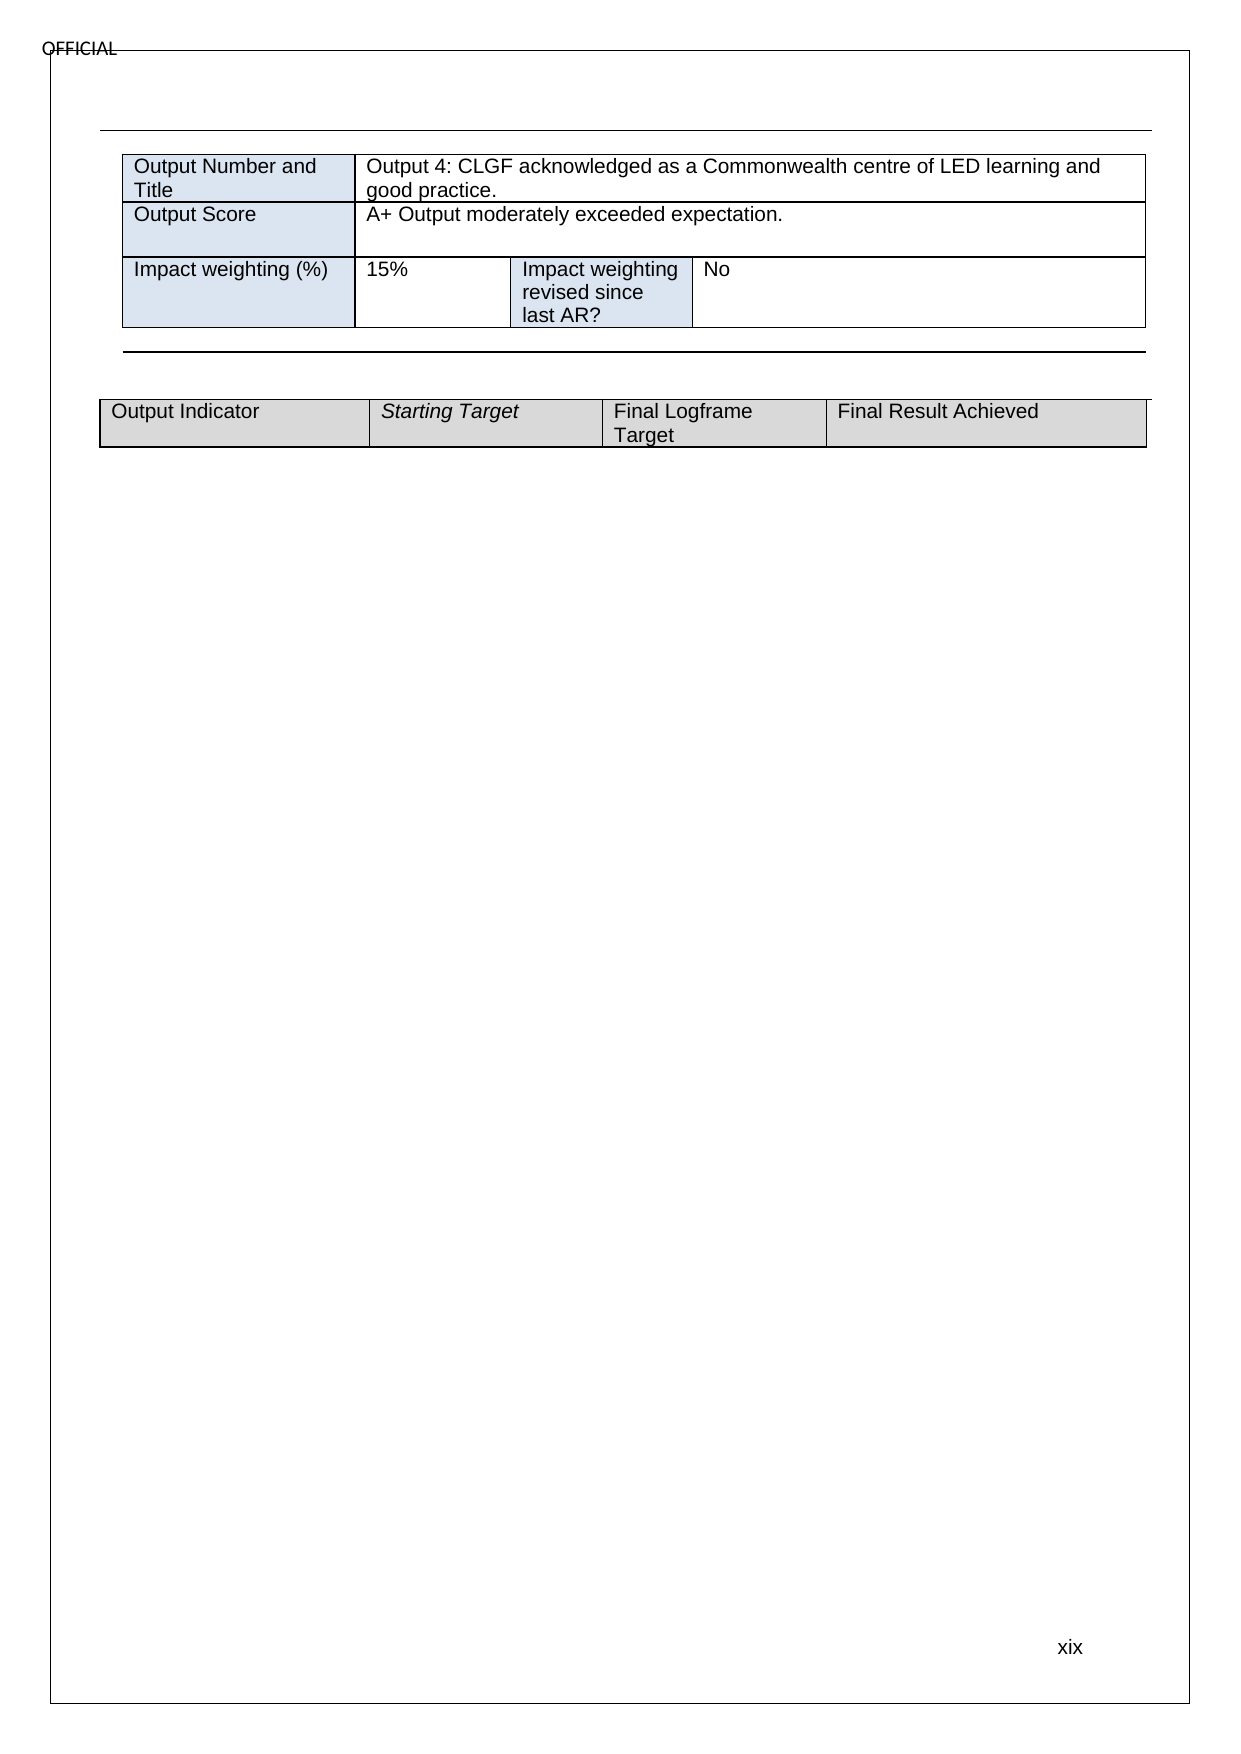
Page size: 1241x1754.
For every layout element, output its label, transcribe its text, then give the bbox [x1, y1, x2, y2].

table_header [100, 131, 1152, 399]
table_cell Final Logframe Target [603, 400, 826, 446]
table_header Output 4: CLGF acknowledged as a Commonwealth centre of LED learning and good practice. [356, 155, 1145, 201]
table_header Output Number and Title [123, 155, 354, 201]
table_cell No [693, 258, 1145, 327]
table_cell [123, 328, 1146, 351]
table_cell Output Indicator [101, 400, 369, 446]
table_cell 15% [356, 258, 510, 327]
table_cell Impact weighting (%) [123, 258, 354, 327]
table_cell Output Score [123, 203, 354, 256]
table_cell Impact weighting revised since last AR? [511, 258, 692, 327]
table_cell Final Result Achieved [827, 400, 1146, 446]
table_cell A+ Output moderately exceeded expectation. [356, 203, 1145, 256]
table_cell Starting Target [370, 400, 602, 446]
